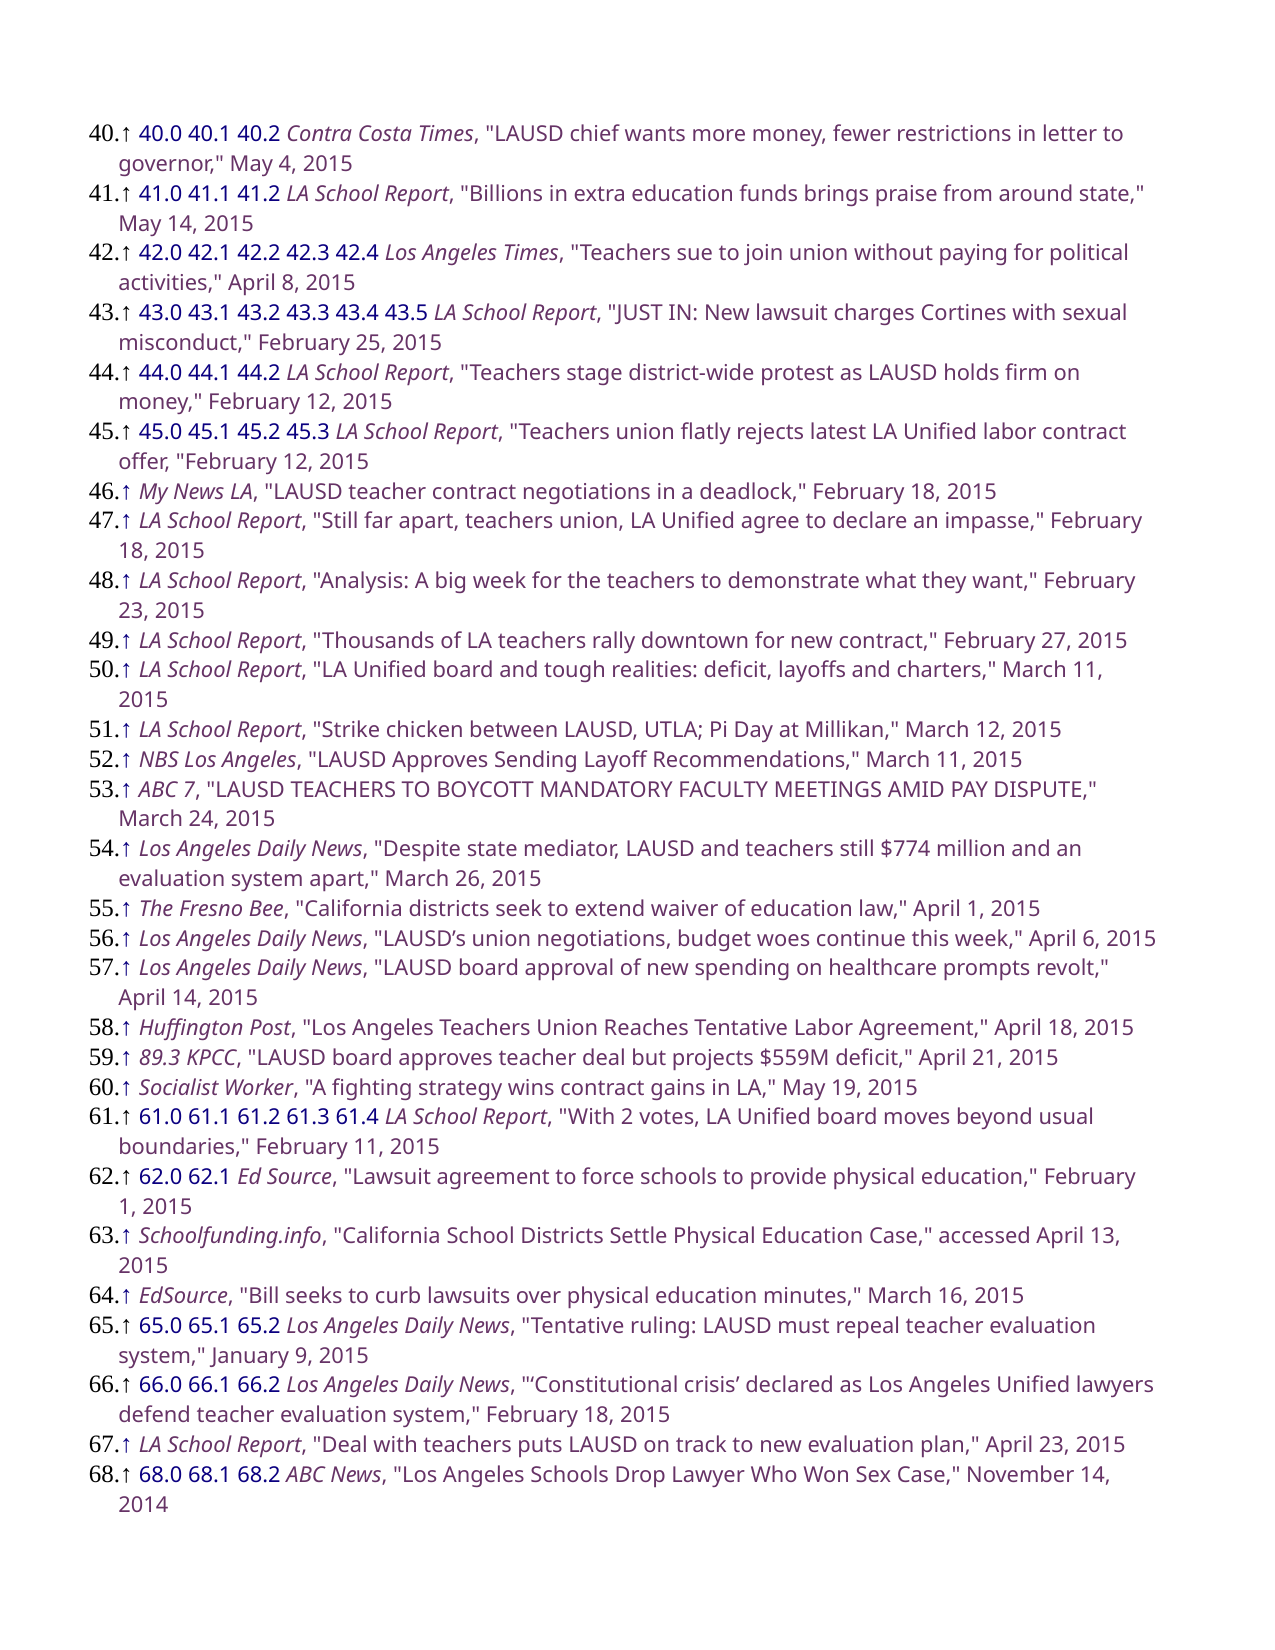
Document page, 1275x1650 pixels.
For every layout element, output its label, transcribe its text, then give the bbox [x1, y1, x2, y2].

list ↑ 43.0 43.1 43.2 43.3 43.4 43.5 LA School Report, "JUST IN: New lawsuit charges Cortines with sexual misconduct," February 25, 2015 [118, 297, 1157, 356]
list ↑ NBS Los Angeles, "LAUSD Approves Sending Layoff Recommendations," March 11, 2015 [118, 744, 1157, 773]
list ↑ Los Angeles Daily News, "LAUSD board approval of new spending on healthcare prompts revolt," April 14, 2015 [118, 952, 1157, 1012]
list ↑ EdSource, "Bill seeks to curb lawsuits over physical education minutes," March 16, 2015 [118, 1280, 1157, 1310]
list ↑ My News LA, "LAUSD teacher contract negotiations in a deadlock," February 18, 2015 [118, 476, 1157, 505]
list ↑ ABC 7, "LAUSD TEACHERS TO BOYCOTT MANDATORY FACULTY MEETINGS AMID PAY DISPUTE," March 24, 2015 [118, 773, 1157, 833]
list ↑ 89.3 KPCC, "LAUSD board approves teacher deal but projects $559M deficit," April 21, 2015 [118, 1042, 1157, 1071]
list ↑ 61.0 61.1 61.2 61.3 61.4 LA School Report, "With 2 votes, LA Unified board moves beyond usual boundaries," February 11, 2015 [118, 1101, 1157, 1161]
list ↑ LA School Report, "Strike chicken between LAUSD, UTLA; Pi Day at Millikan," March 12, 2015 [118, 714, 1157, 744]
list ↑ 68.0 68.1 68.2 ABC News, "Los Angeles Schools Drop Lawyer Who Won Sex Case," November 14, 2014 [118, 1459, 1157, 1518]
list ↑ LA School Report, "Still far apart, teachers union, LA Unified agree to declare an impasse," February 18, 2015 [118, 505, 1157, 565]
list ↑ 66.0 66.1 66.2 Los Angeles Daily News, "‘Constitutional crisis’ declared as Los Angeles Unified lawyers defend teacher evaluation system," February 18, 2015 [118, 1369, 1157, 1429]
list ↑ 42.0 42.1 42.2 42.3 42.4 Los Angeles Times, "Teachers sue to join union without paying for political activities," April 8, 2015 [118, 237, 1157, 297]
list ↑ Socialist Worker, "A fighting strategy wins contract gains in LA," May 19, 2015 [118, 1071, 1157, 1101]
list ↑ The Fresno Bee, "California districts seek to extend waiver of education law," April 1, 2015 [118, 893, 1157, 922]
list ↑ 45.0 45.1 45.2 45.3 LA School Report, "Teachers union flatly rejects latest LA Unified labor contract offer, "February 12, 2015 [118, 416, 1157, 476]
list ↑ Huffington Post, "Los Angeles Teachers Union Reaches Tentative Labor Agreement," April 18, 2015 [118, 1012, 1157, 1042]
list ↑ LA School Report, "Analysis: A big week for the teachers to demonstrate what they want," February 23, 2015 [118, 565, 1157, 624]
list ↑ Los Angeles Daily News, "LAUSD’s union negotiations, budget woes continue this week," April 6, 2015 [118, 922, 1157, 952]
list ↑ 40.0 40.1 40.2 Contra Costa Times, "LAUSD chief wants more money, fewer restrictions in letter to governor," May 4, 2015 [118, 118, 1157, 178]
list ↑ 62.0 62.1 Ed Source, "Lawsuit agreement to force schools to provide physical education," February 1, 2015 [118, 1161, 1157, 1220]
list ↑ LA School Report, "LA Unified board and tough realities: deficit, layoffs and charters," March 11, 2015 [118, 654, 1157, 714]
list ↑ Los Angeles Daily News, "Despite state mediator, LAUSD and teachers still $774 million and an evaluation system apart," March 26, 2015 [118, 833, 1157, 893]
list ↑ LA School Report, "Deal with teachers puts LAUSD on track to new evaluation plan," April 23, 2015 [118, 1429, 1157, 1459]
list ↑ 44.0 44.1 44.2 LA School Report, "Teachers stage district-wide protest as LAUSD holds firm on money," February 12, 2015 [118, 356, 1157, 416]
list ↑ 41.0 41.1 41.2 LA School Report, "Billions in extra education funds brings praise from around state," May 14, 2015 [118, 178, 1157, 237]
list ↑ Schoolfunding.info, "California School Districts Settle Physical Education Case," accessed April 13, 2015 [118, 1220, 1157, 1280]
list ↑ 65.0 65.1 65.2 Los Angeles Daily News, "Tentative ruling: LAUSD must repeal teacher evaluation system," January 9, 2015 [118, 1310, 1157, 1369]
list ↑ LA School Report, "Thousands of LA teachers rally downtown for new contract," February 27, 2015 [118, 624, 1157, 654]
